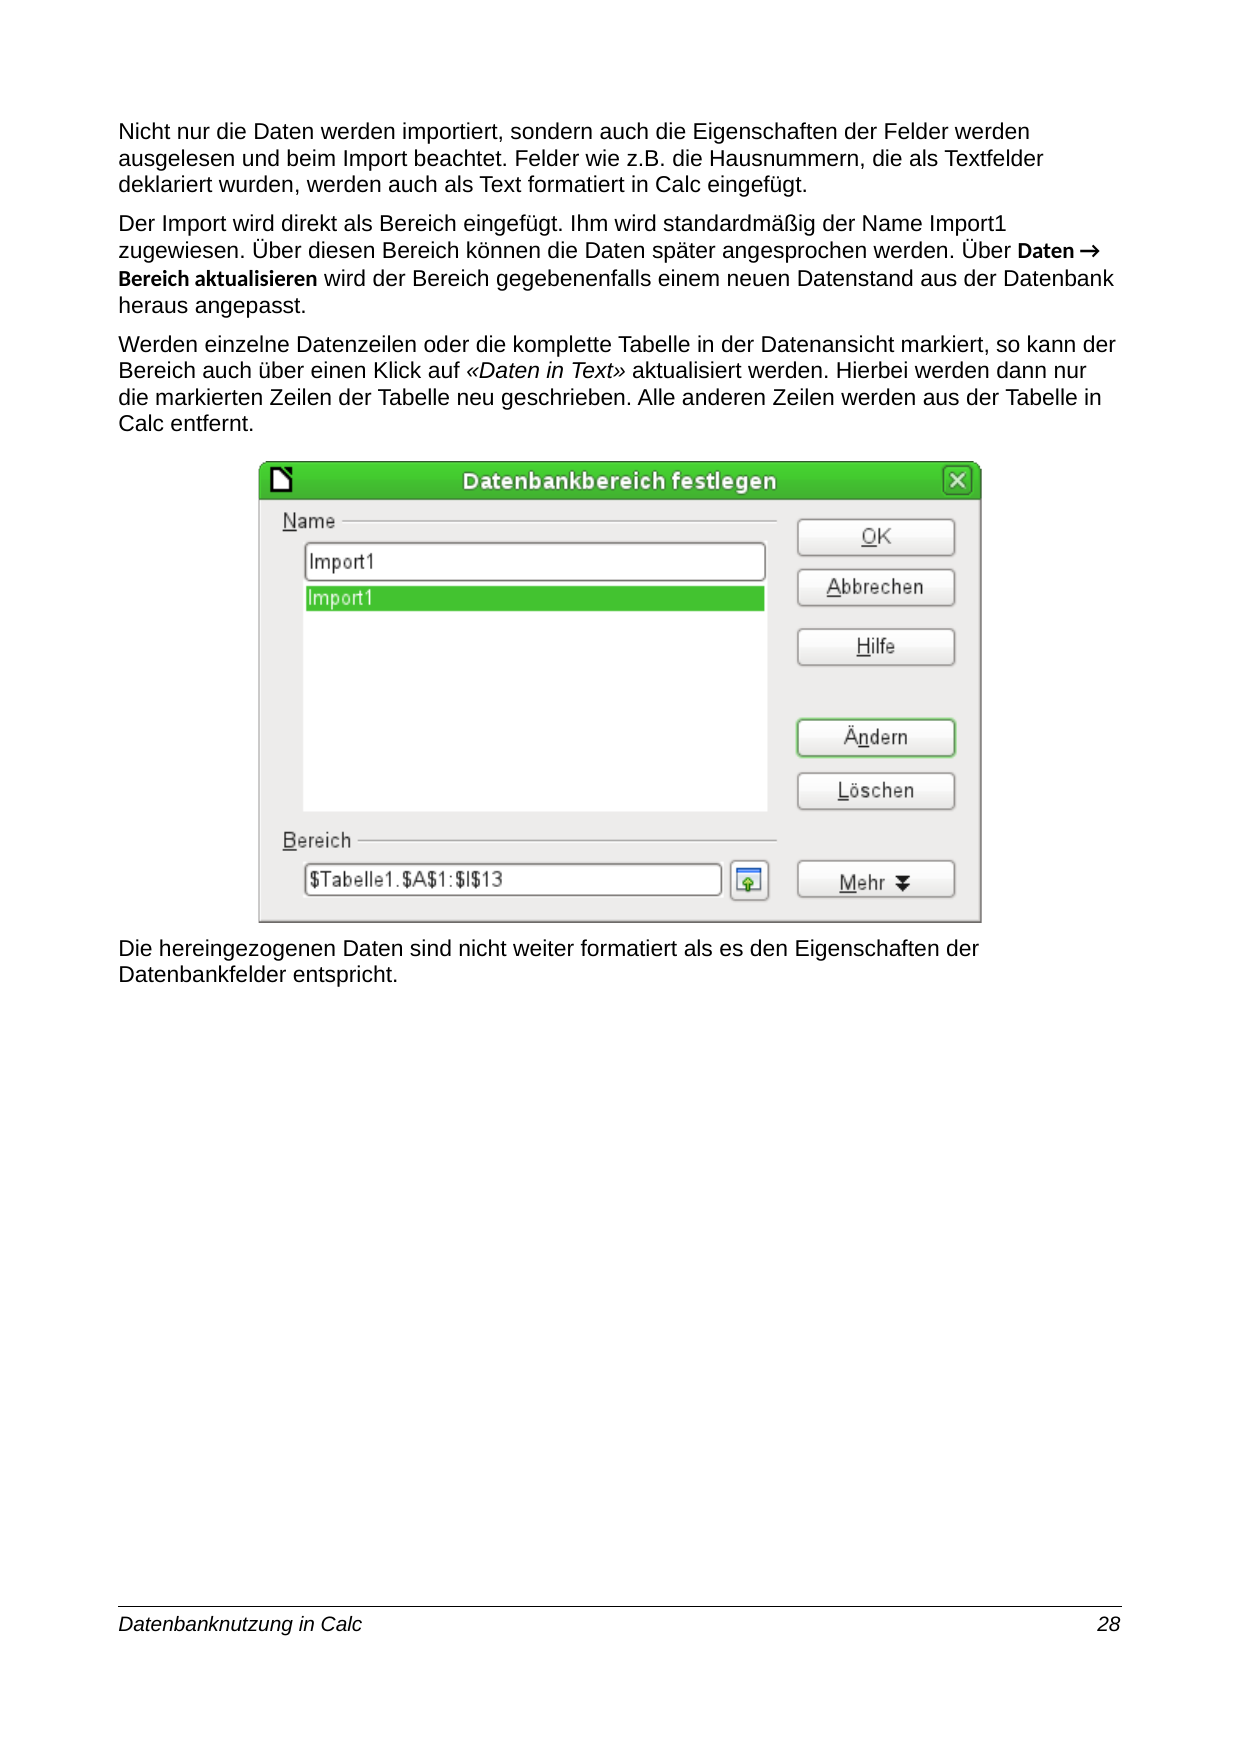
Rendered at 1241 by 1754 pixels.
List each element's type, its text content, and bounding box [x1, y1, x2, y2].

text Die hereingezogenen Daten sind nicht weiter formatiert als es den Eigenschaften der Datenbankfelder entspricht. [118, 935, 1122, 987]
text Der Import wird direkt als Bereich eingefügt. Ihm wird standardmäßig der Name Import1 zugewiesen. Über diesen Bereich können die Daten später angesprochen werden. Über Daten → Bereich aktualisieren wird der Bereich gegebenenfalls einem neuen Datenstand aus der Datenbank heraus angepasst. [118, 210, 1122, 318]
text Nicht nur die Daten werden importiert, sondern auch die Eigenschaften der Felder werden ausgelesen und beim Import beachtet. Felder wie z.B. die Hausnummern, die als Textfelder deklariert wurden, werden auch als Text formatiert in Calc eingefügt. [118, 118, 1122, 197]
text Werden einzelne Datenzeilen oder die komplette Tabelle in der Datenansicht markiert, so kann der Bereich auch über einen Klick auf «Daten in Text» aktualisiert werden. Hierbei werden dann nur die markierten Zeilen der Tabelle neu geschrieben. Alle anderen Zeilen werden aus der Tabelle in Calc entfernt. [118, 331, 1122, 436]
picture [258, 461, 982, 923]
